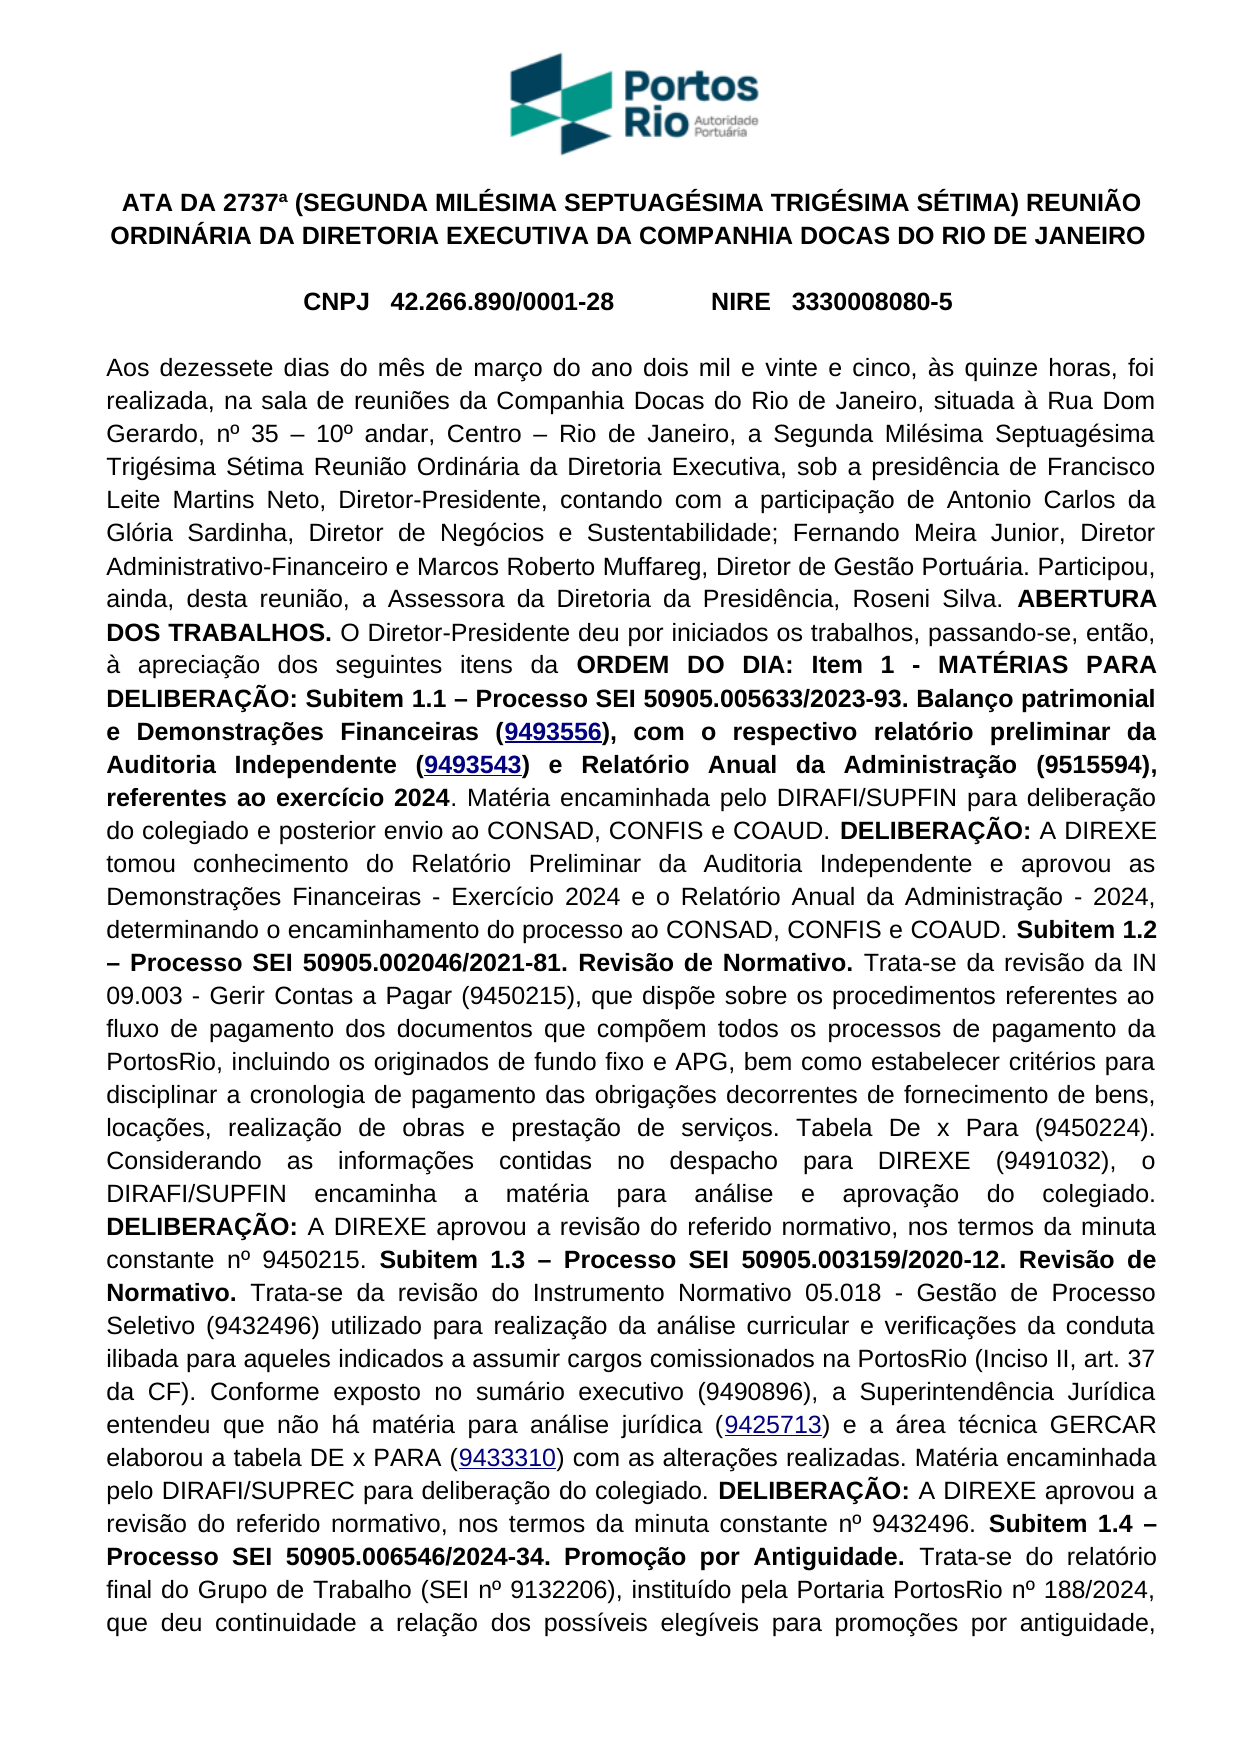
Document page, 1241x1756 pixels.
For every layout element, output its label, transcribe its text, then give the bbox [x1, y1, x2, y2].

text CNPJ 42.266.890/0001-28 NIRE 3330008080-5 [106, 287, 1157, 316]
text ATA DA 2737ª (SEGUNDA MILÉSIMA SEPTUAGÉSIMA TRIGÉSIMA SÉTIMA) REUNIÃO ORDINÁRIA DA DIRETORIA EXECUTIVA DA COMPANHIA DOCAS DO RIO DE JANEIRO [106, 188, 1157, 250]
text Aos dezessete dias do mês de março do ano dois mil e vinte e cinco, às quinze horas, foi realizada, na sala de reuniões da Companhia Docas do Rio de Janeiro, situada à Rua Dom Gerardo, nº 35 – 10º andar, Centro – Rio de Janeiro, a Segunda Milésima Septuagésima Trigésima Sétima Reunião Ordinária da Diretoria Executiva, sob a presidência de Francisco Leite Martins Neto, Diretor-Presidente, contando com a participação de Antonio Carlos da Glória Sardinha, Diretor de Negócios e Sustentabilidade; Fernando Meira Junior, Diretor Administrativo-Financeiro e Marcos Roberto Muffareg, Diretor de Gestão Portuária. Participou, ainda, desta reunião, a Assessora da Diretoria da Presidência, Roseni Silva. ABERTURA DOS TRABALHOS. O Diretor-Presidente deu por iniciados os trabalhos, passando-se, então, à apreciação dos seguintes itens da ORDEM DO DIA: Item 1 - MATÉRIAS PARA DELIBERAÇÃO: Subitem 1.1 – Processo SEI 50905.005633/2023-93. Balanço patrimonial e Demonstrações Financeiras (9493556), com o respectivo relatório preliminar da Auditoria Independente (9493543) e Relatório Anual da Administração (9515594), referentes ao exercício 2024. Matéria encaminhada pelo DIRAFI/SUPFIN para deliberação do colegiado e posterior envio ao CONSAD, CONFIS e COAUD. DELIBERAÇÃO: A DIREXE tomou conhecimento do Relatório Preliminar da Auditoria Independente e aprovou as Demonstrações Financeiras - Exercício 2024 e o Relatório Anual da Administração - 2024, determinando o encaminhamento do processo ao CONSAD, CONFIS e COAUD. Subitem 1.2 – Processo SEI 50905.002046/2021-81. Revisão de Normativo. Trata-se da revisão da IN 09.003 - Gerir Contas a Pagar (9450215), que dispõe sobre os procedimentos referentes ao fluxo de pagamento dos documentos que compõem todos os processos de pagamento da PortosRio, incluindo os originados de fundo fixo e APG, bem como estabelecer critérios para disciplinar a cronologia de pagamento das obrigações decorrentes de fornecimento de bens, locações, realização de obras e prestação de serviços. Tabela De x Para (9450224). Considerando as informações contidas no despacho para DIREXE (9491032), o DIRAFI/SUPFIN encaminha a matéria para análise e aprovação do colegiado. DELIBERAÇÃO: A DIREXE aprovou a revisão do referido normativo, nos termos da minuta constante nº 9450215. Subitem 1.3 – Processo SEI 50905.003159/2020-12. Revisão de Normativo. Trata-se da revisão do Instrumento Normativo 05.018 - Gestão de Processo Seletivo (9432496) utilizado para realização da análise curricular e verificações da conduta ilibada para aqueles indicados a assumir cargos comissionados na PortosRio (Inciso II, art. 37 da CF). Conforme exposto no sumário executivo (9490896), a Superintendência Jurídica entendeu que não há matéria para análise jurídica (9425713) e a área técnica GERCAR elaborou a tabela DE x PARA (9433310) com as alterações realizadas. Matéria encaminhada pelo DIRAFI/SUPREC para deliberação do colegiado. DELIBERAÇÃO: A DIREXE aprovou a revisão do referido normativo, nos termos da minuta constante nº 9432496. Subitem 1.4 – Processo SEI 50905.006546/2024-34. Promoção por Antiguidade. Trata-se do relatório final do Grupo de Trabalho (SEI nº 9132206), instituído pela Portaria PortosRio nº 188/2024, que deu continuidade a relação dos possíveis elegíveis para promoções por antiguidade, [106, 353, 1157, 1637]
